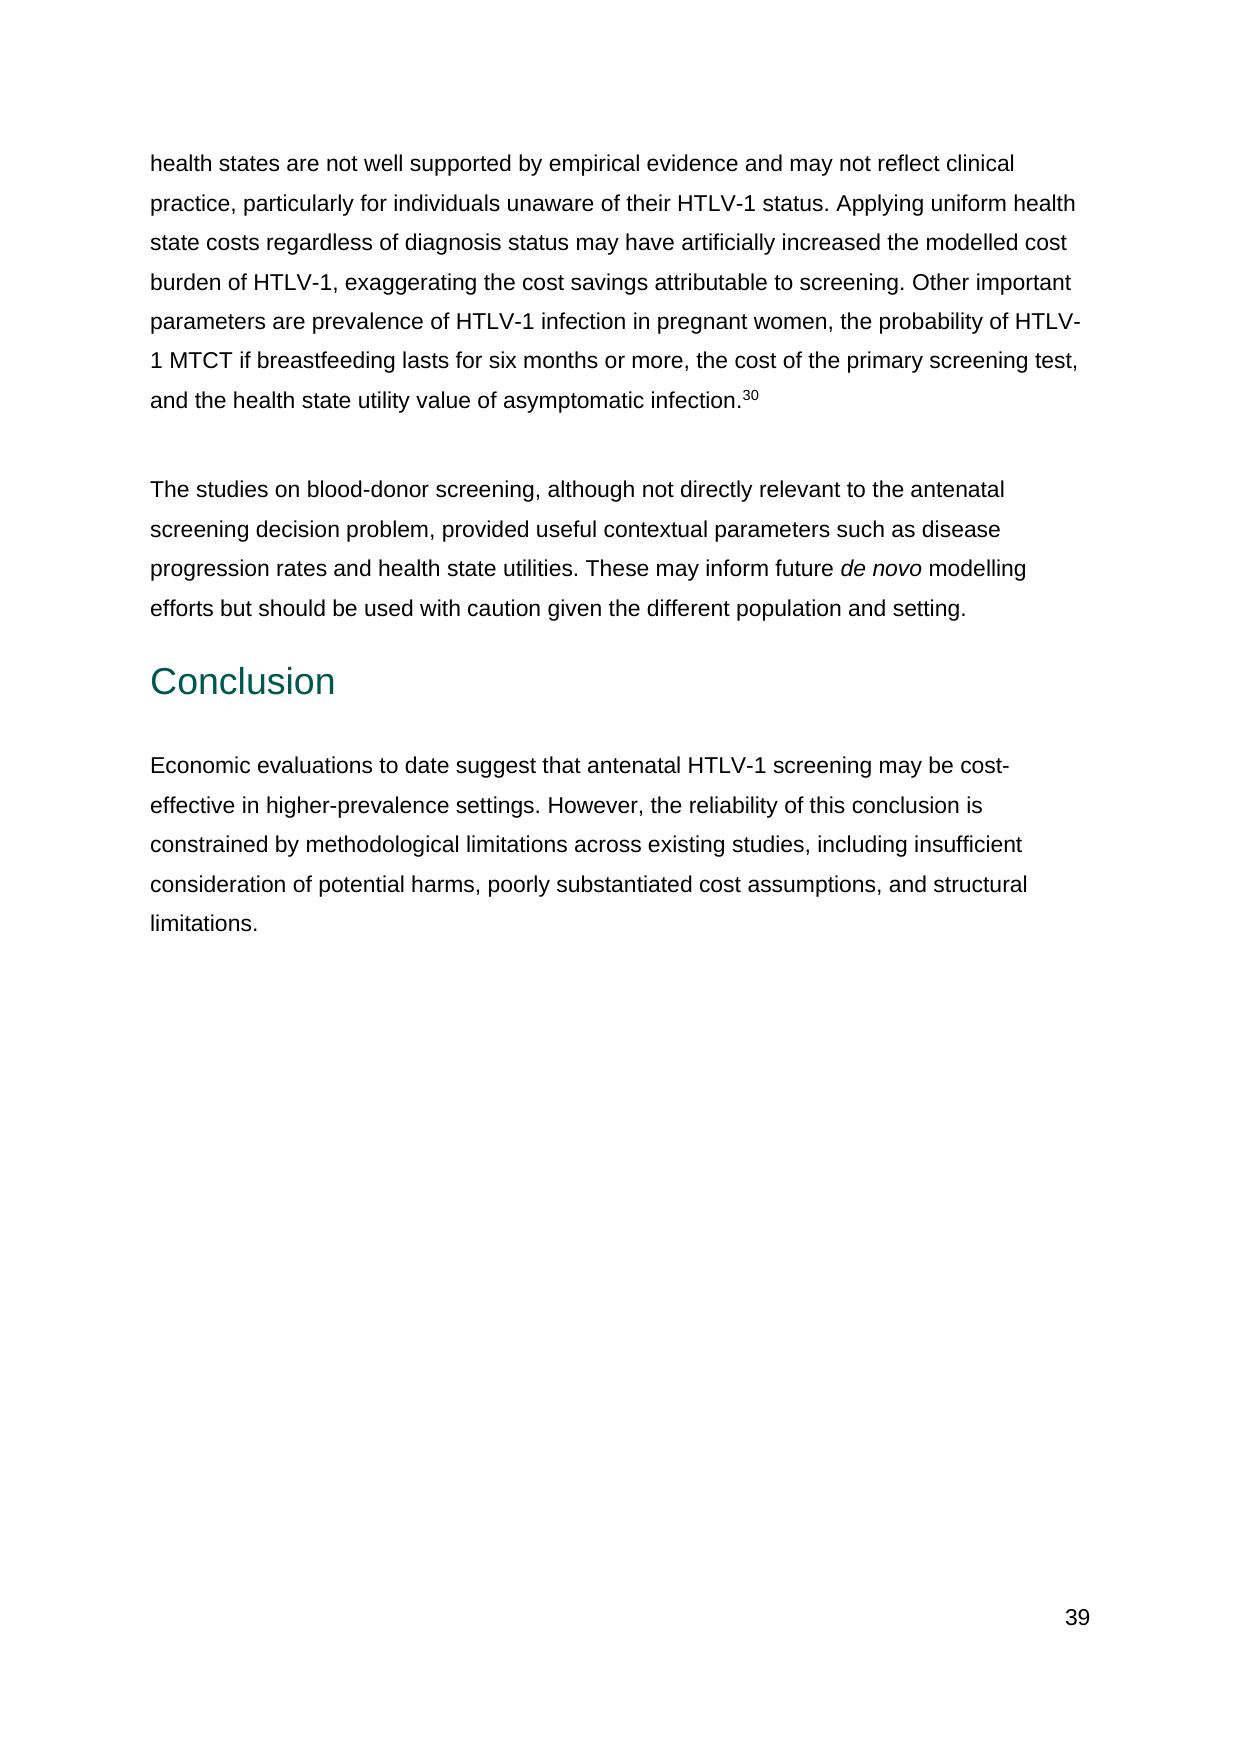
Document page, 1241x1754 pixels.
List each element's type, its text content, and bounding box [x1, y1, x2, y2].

text The studies on blood-donor screening, although not directly relevant to the antenatal screening decision problem, provided useful contextual parameters such as disease progression rates and health state utilities. These may inform future de novo modelling efforts but should be used with caution given the different population and setting. [150, 476, 1090, 621]
text Economic evaluations to date suggest that antenatal HTLV-1 screening may be cost-effective in higher-prevalence settings. However, the reliability of this conclusion is constrained by methodological limitations across existing studies, including insufficient consideration of potential harms, poorly substantiated cost assumptions, and structural limitations. [150, 752, 1090, 937]
subtitle Conclusion [150, 659, 1090, 702]
text health states are not well supported by empirical evidence and may not reflect clinical practice, particularly for individuals unaware of their HTLV-1 status. Applying uniform health state costs regardless of diagnosis status may have artificially increased the modelled cost burden of HTLV-1, exaggerating the cost savings attributable to screening. Other important parameters are prevalence of HTLV-1 infection in pregnant women, the probability of HTLV-1 MTCT if breastfeeding lasts for six months or more, the cost of the primary screening test, and the health state utility value of asymptomatic infection.30 [150, 150, 1090, 413]
